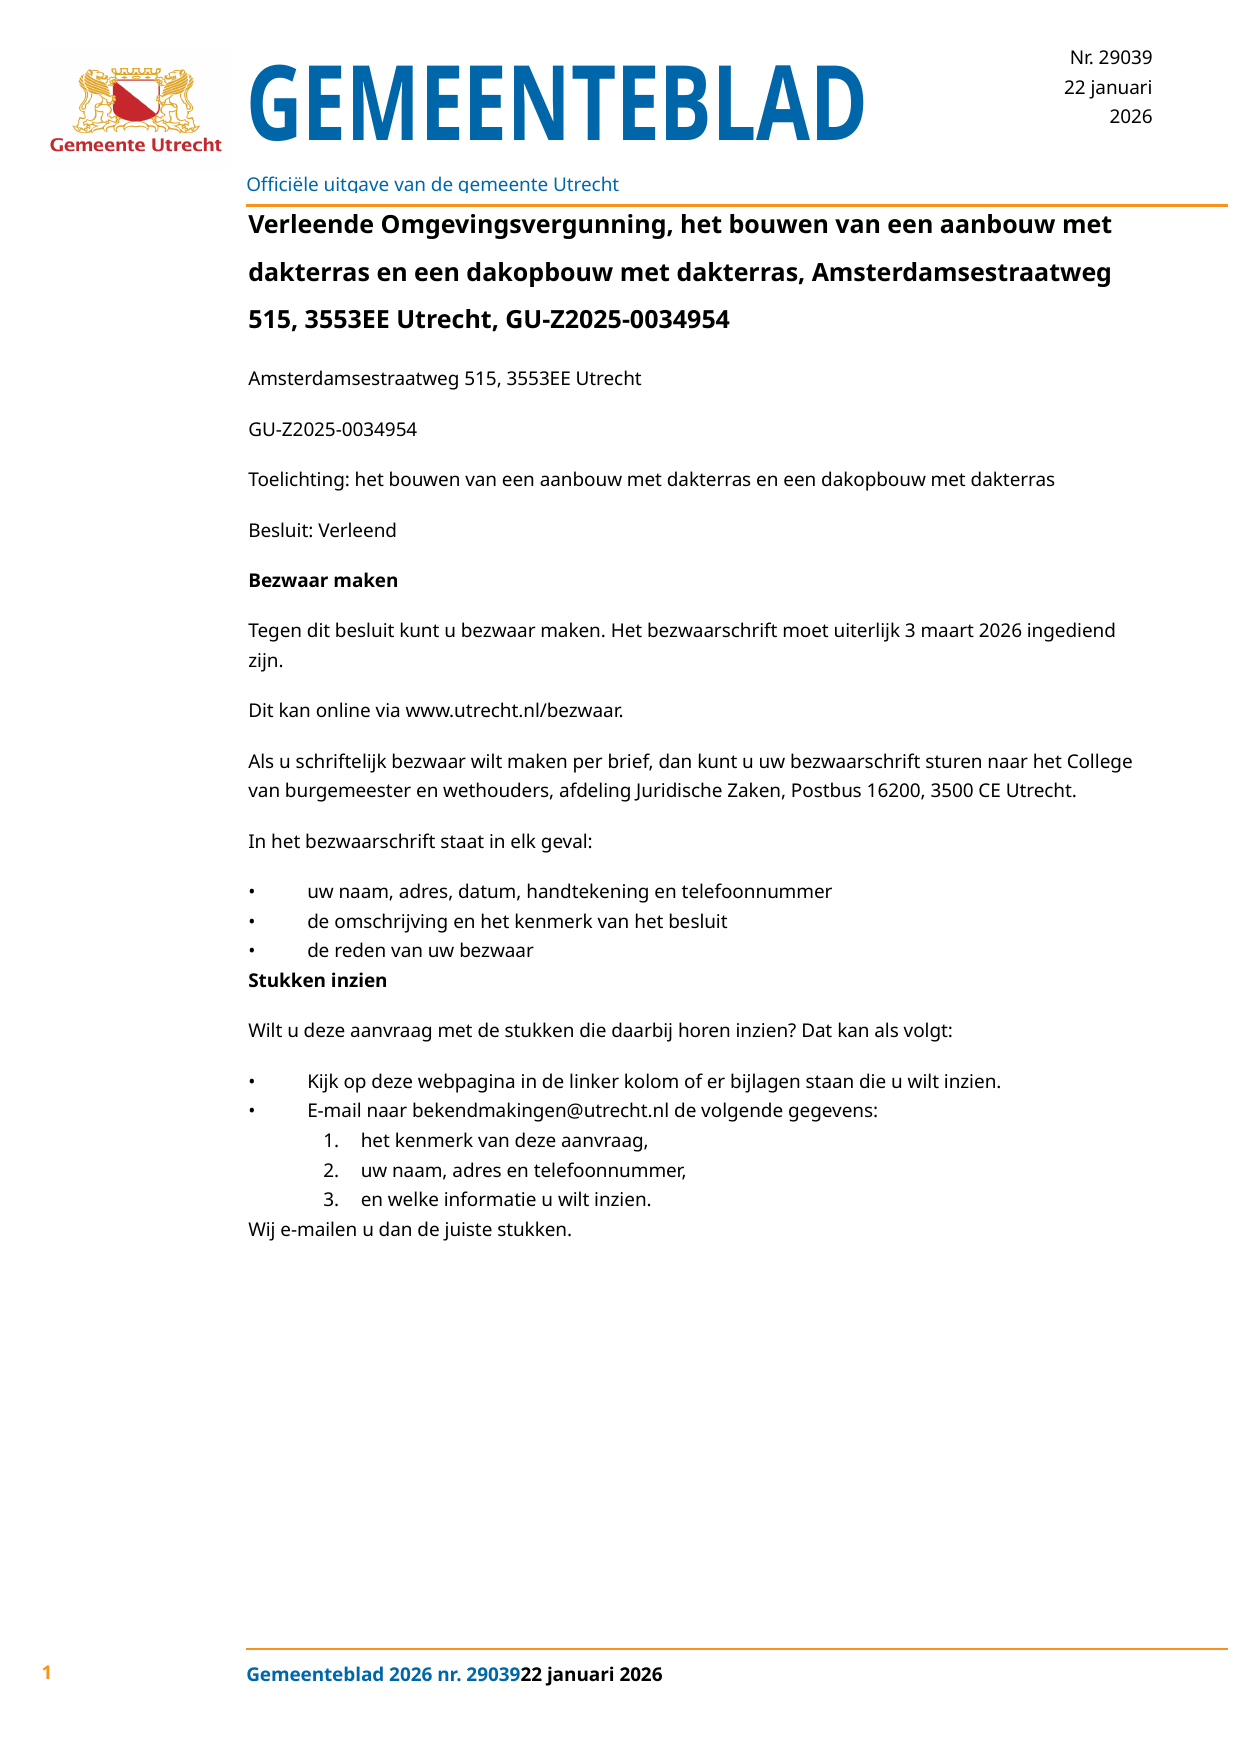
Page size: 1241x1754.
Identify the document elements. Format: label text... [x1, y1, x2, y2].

text Wilt u deze aanvraag met de stukken die daarbij horen inzien? Dat kan als volgt: [248, 1018, 1152, 1043]
list en welke informatie u wilt inzien. [323, 1186, 1152, 1212]
list uw naam, adres, datum, handtekening en telefoonnummer [248, 878, 1152, 904]
list E-mail naar bekendmakingen@utrecht.nl de volgende gegevens: [248, 1098, 1152, 1123]
text Stukken inzien [248, 967, 1152, 993]
picture [41, 47, 231, 172]
text Als u schriftelijk bezwaar wilt maken per brief, dan kunt u uw bezwaarschrift sturen naar het College van burgemeester en wethouders, afdeling Juridische Zaken, Postbus 16200, 3500 CE Utrecht. [248, 748, 1152, 803]
text Verleende Omgevingsvergunning, het bouwen van een aanbouw met dakterras en een dakopbouw met dakterras, Amsterdamsestraatweg 515, 3553EE Utrecht, GU-Z2025-0034954 [248, 207, 1152, 336]
text Amsterdamsestraatweg 515, 3553EE Utrecht [248, 366, 1152, 391]
text Besluit: Verleend [248, 517, 1152, 542]
text Bezwaar maken [248, 567, 1152, 593]
text Wij e-mailen u dan de juiste stukken. [248, 1216, 1152, 1242]
text Tegen dit besluit kunt u bezwaar maken. Het bezwaarschrift moet uiterlijk 3 maart 2026 ingediend zijn. [248, 618, 1152, 673]
list de reden van uw bezwaar [248, 938, 1152, 963]
list de omschrijving en het kenmerk van het besluit [248, 908, 1152, 934]
text Toelichting: het bouwen van een aanbouw met dakterras en een dakopbouw met dakterras [248, 466, 1152, 492]
text Dit kan online via www.utrecht.nl/bezwaar. [248, 698, 1152, 723]
list uw naam, adres en telefoonnummer, [323, 1157, 1152, 1182]
list het kenmerk van deze aanvraag, [323, 1127, 1152, 1153]
text In het bezwaarschrift staat in elk geval: [248, 828, 1152, 854]
text GU-Z2025-0034954 [248, 416, 1152, 442]
list Kijk op deze webpagina in de linker kolom of er bijlagen staan die u wilt inzien. [248, 1068, 1152, 1094]
